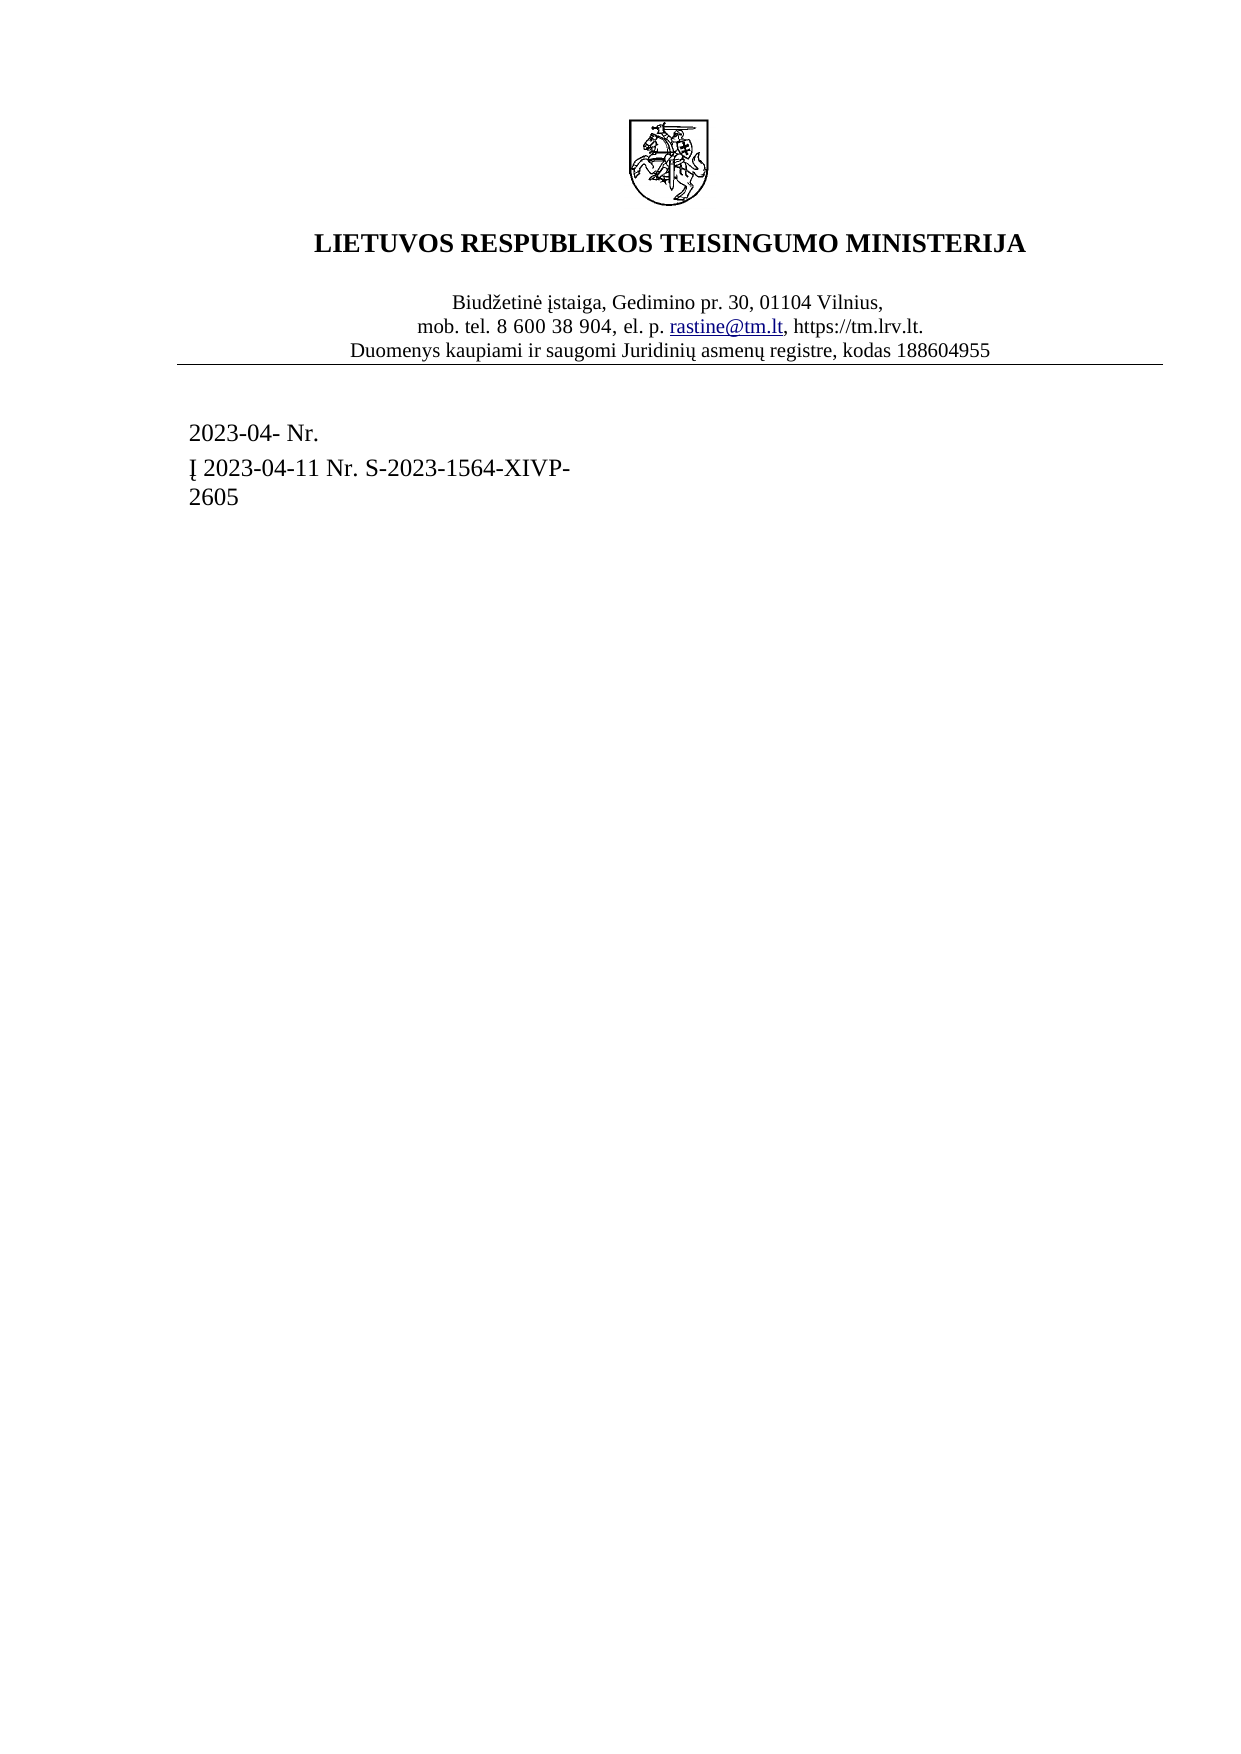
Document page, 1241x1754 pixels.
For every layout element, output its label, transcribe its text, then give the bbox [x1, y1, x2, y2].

table_cell [598, 453, 603, 539]
table_header 2023-04- Nr. [177, 418, 603, 453]
table_cell Į 2023-04-11 Nr. S-2023-1564-XIVP-2605 [177, 453, 598, 539]
